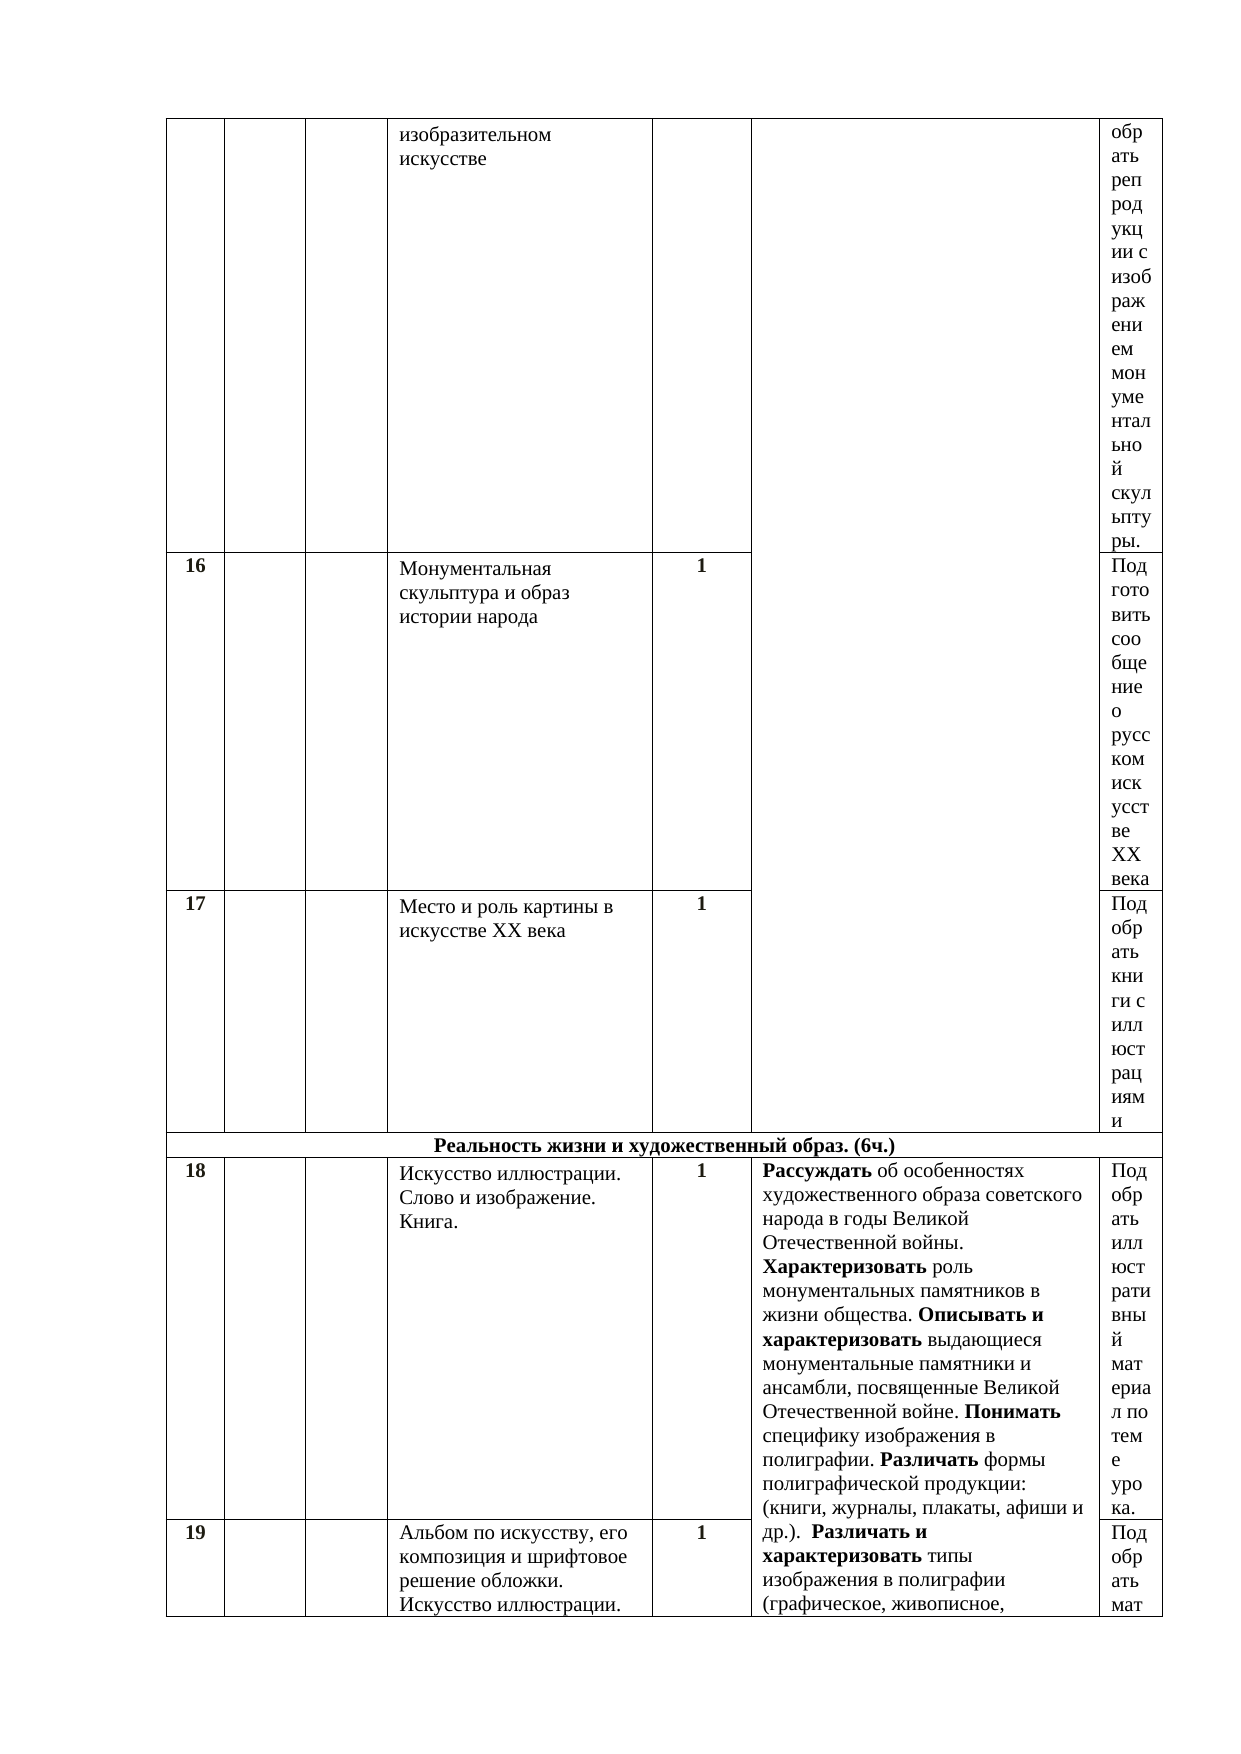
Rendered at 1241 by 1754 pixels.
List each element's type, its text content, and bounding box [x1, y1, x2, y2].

table_cell [167, 119, 224, 552]
table_cell [306, 1520, 387, 1616]
table_cell [306, 1158, 387, 1519]
table_cell [225, 119, 305, 552]
table_cell Рассуждать об особенностях художественного образа советского народа в годы Великой Отечественной войны. Характеризовать роль монументальных памятников в жизни общества. Описывать и характеризовать выдающиеся монументальные памятники и ансамбли, посвященные Великой Отечественной войне. Понимать специфику изображения в полиграфии. Различать формы полиграфической продукции: (книги, журналы, плакаты, афиши и др.). Различать и характеризовать типы изображения в полиграфии (графическое, живописное, [752, 1158, 1099, 1616]
table_cell 19 [167, 1520, 224, 1616]
table_cell 1 [653, 1158, 751, 1519]
table_cell 16 [167, 553, 224, 890]
table_cell Реальность жизни и художественный образ. (6ч.) [167, 1133, 1162, 1157]
table_cell [653, 119, 751, 552]
table_cell Альбом по искусству, его композиция и шрифтовое решение обложки. Искусство иллюстрации. [388, 1520, 652, 1616]
table_cell Монументальная скульптура и образ истории народа [388, 553, 652, 890]
table_cell 1 [653, 553, 751, 890]
table_cell обрать репродукции с изображением монументальной скульптуры. [1100, 119, 1162, 552]
table_cell [225, 1158, 305, 1519]
table_cell Искусство иллюстрации. Слово и изображение. Книга. [388, 1158, 652, 1519]
table_cell 18 [167, 1158, 224, 1519]
table_cell Подобрать книги с иллюстрациями [1100, 891, 1162, 1132]
table_cell Место и роль картины в искусстве XX века [388, 891, 652, 1132]
table_cell [306, 553, 387, 890]
table_cell Подобрать мат [1100, 1520, 1162, 1616]
table_cell Подготовить сообщение о русском искусстве XX века [1100, 553, 1162, 890]
table_cell [225, 1520, 305, 1616]
table_cell [225, 891, 305, 1132]
table_cell [306, 891, 387, 1132]
table_cell [225, 553, 305, 890]
table_cell 17 [167, 891, 224, 1132]
table_cell изобразительном искусстве [388, 119, 652, 552]
table_cell 1 [653, 891, 751, 1132]
table_cell Подобрать иллюстративный материал по теме урока. [1100, 1158, 1162, 1519]
table_cell [752, 119, 1099, 1132]
table_cell 1 [653, 1520, 751, 1616]
table_cell [306, 119, 387, 552]
